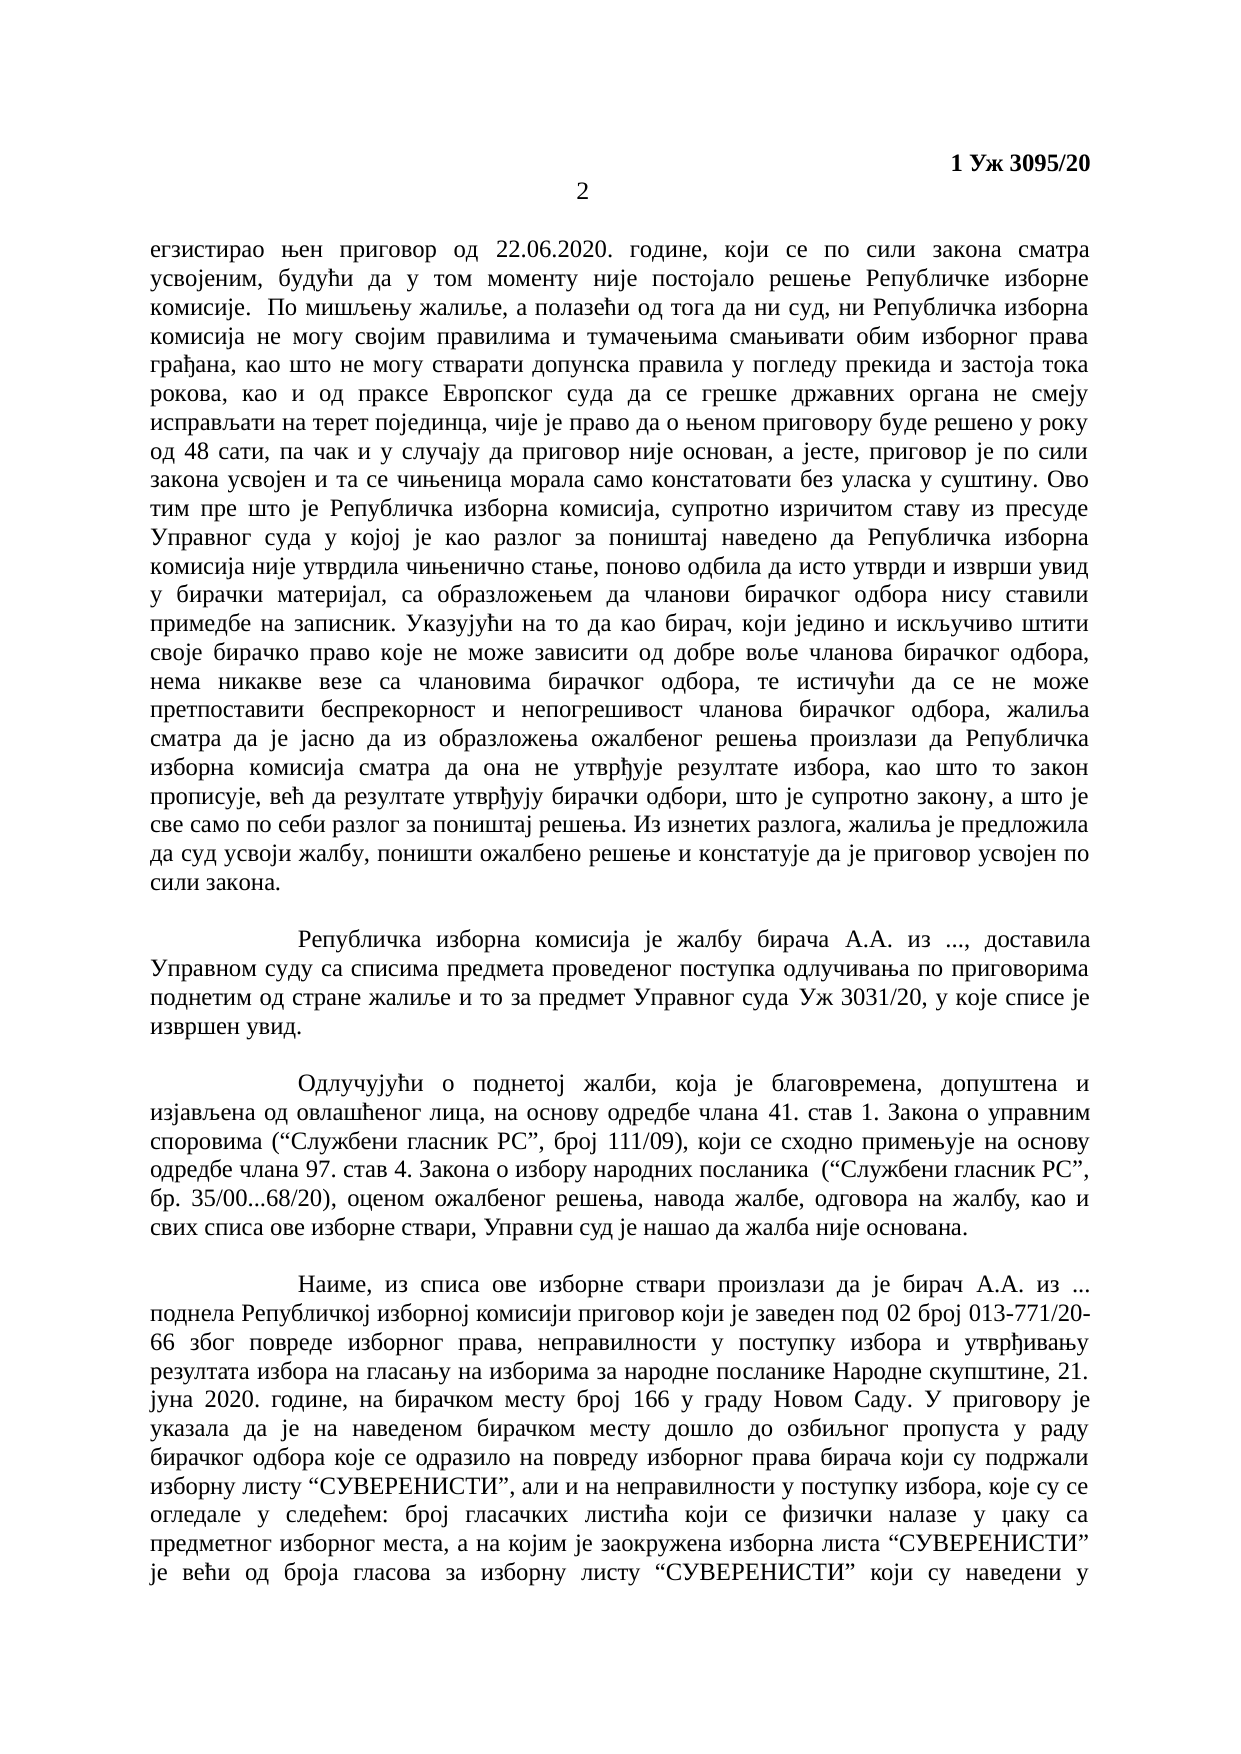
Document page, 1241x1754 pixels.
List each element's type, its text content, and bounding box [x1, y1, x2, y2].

text Одлучујући о поднетој жалби, која је благовремена, допуштена и изјављена од овлашћеног лица, на основу одредбе члана 41. став 1. Закона о управним споровима (“Службени гласник РС”, број 111/09), који се сходно примењује на основу одредбе члана 97. став 4. Закона о избору народних посланика (“Службени гласник РС”, бр. 35/00...68/20), оценом ожалбеног решења, навода жалбе, одговора на жалбу, као и свих списа ове изборне ствари, Управни суд је нашао да жалба није основана. [150, 1068, 1091, 1241]
text Републичка изборна комисија је жалбу бирача А.А. из ..., доставила Управном суду са списима предмета проведеног поступка одлучивања по приговорима поднетим од стране жалиље и то за предмет Управног суда Уж 3031/20, у које списе је извршен увид. [150, 924, 1091, 1039]
text Наиме, из списа ове изборне ствари произлази да је бирач А.А. из ... поднела Републичкој изборној комисији приговор који је заведен под 02 број 013-771/20-66 због повреде изборног права, неправилности у поступку избора и утврђивању резултата избора на гласању на изборима за народне посланике Народне скупштине, 21. јуна 2020. године, на бирачком месту број 166 у граду Новом Саду. У приговору је указала да је на наведеном бирачком месту дошло до озбиљног пропуста у раду бирачког одбора које се одразило на повреду изборног права бирача који су подржали изборну листу “СУВЕРЕНИСТИ”, али и на неправилности у поступку избора, које су се огледале у следећем: број гласачких листића који се физички налазе у џаку са предметног изборног места, а на којим је заокружена изборна листа “СУВЕРЕНИСТИ” је већи од броја гласова за изборну листу “СУВЕРЕНИСТИ” који су наведени у [150, 1269, 1091, 1586]
text егзистирао њен приговор од 22.06.2020. године, који се по сили закона сматра усвојеним, будући да у том моменту није постојало решење Републичке изборне комисије. По мишљењу жалиље, а полазећи од тога да ни суд, ни Републичка изборна комисија не могу својим правилима и тумачењима смањивати обим изборног права грађана, као што не могу стварати допунска правила у погледу прекида и застоја тока рокова, као и од праксе Европског суда да се грешке државних органа не смеју исправљати на терет појединца, чије је право да о њеном приговору буде решено у року од 48 сати, па чак и у случају да приговор није основан, а јесте, приговор је по сили закона усвојен и та се чињеница морала само констатовати без уласка у суштину. Ово тим пре што је Републичка изборна комисија, супротно изричитом ставу из пресуде Управног суда у којој је као разлог за поништај наведено да Републичка изборна комисија није утврдила чињенично стање, поново одбила да исто утврди и изврши увид у бирачки материјал, са образложењем да чланови бирачког одбора нису ставили примедбе на записник. Указујући на то да као бирач, који једино и искључиво штити своје бирачко право које не може зависити од добре воље чланова бирачког одбора, нема никакве везе са члановима бирачког одбора, те истичући да се не може претпоставити беспрекорност и непогрешивост чланова бирачког одбора, жалиља сматра да је јасно да из образложења ожалбеног решења произлази да Републичка изборна комисија сматра да она не утврђује резултате избора, као што то закон прописује, већ да резултате утврђују бирачки одбори, што је супротно закону, а што је све само по себи разлог за поништај решења. Из изнетих разлога, жалиља је предложила да суд усвоји жалбу, поништи ожалбено решење и констатује да је приговор усвојен по сили закона. [150, 234, 1091, 896]
